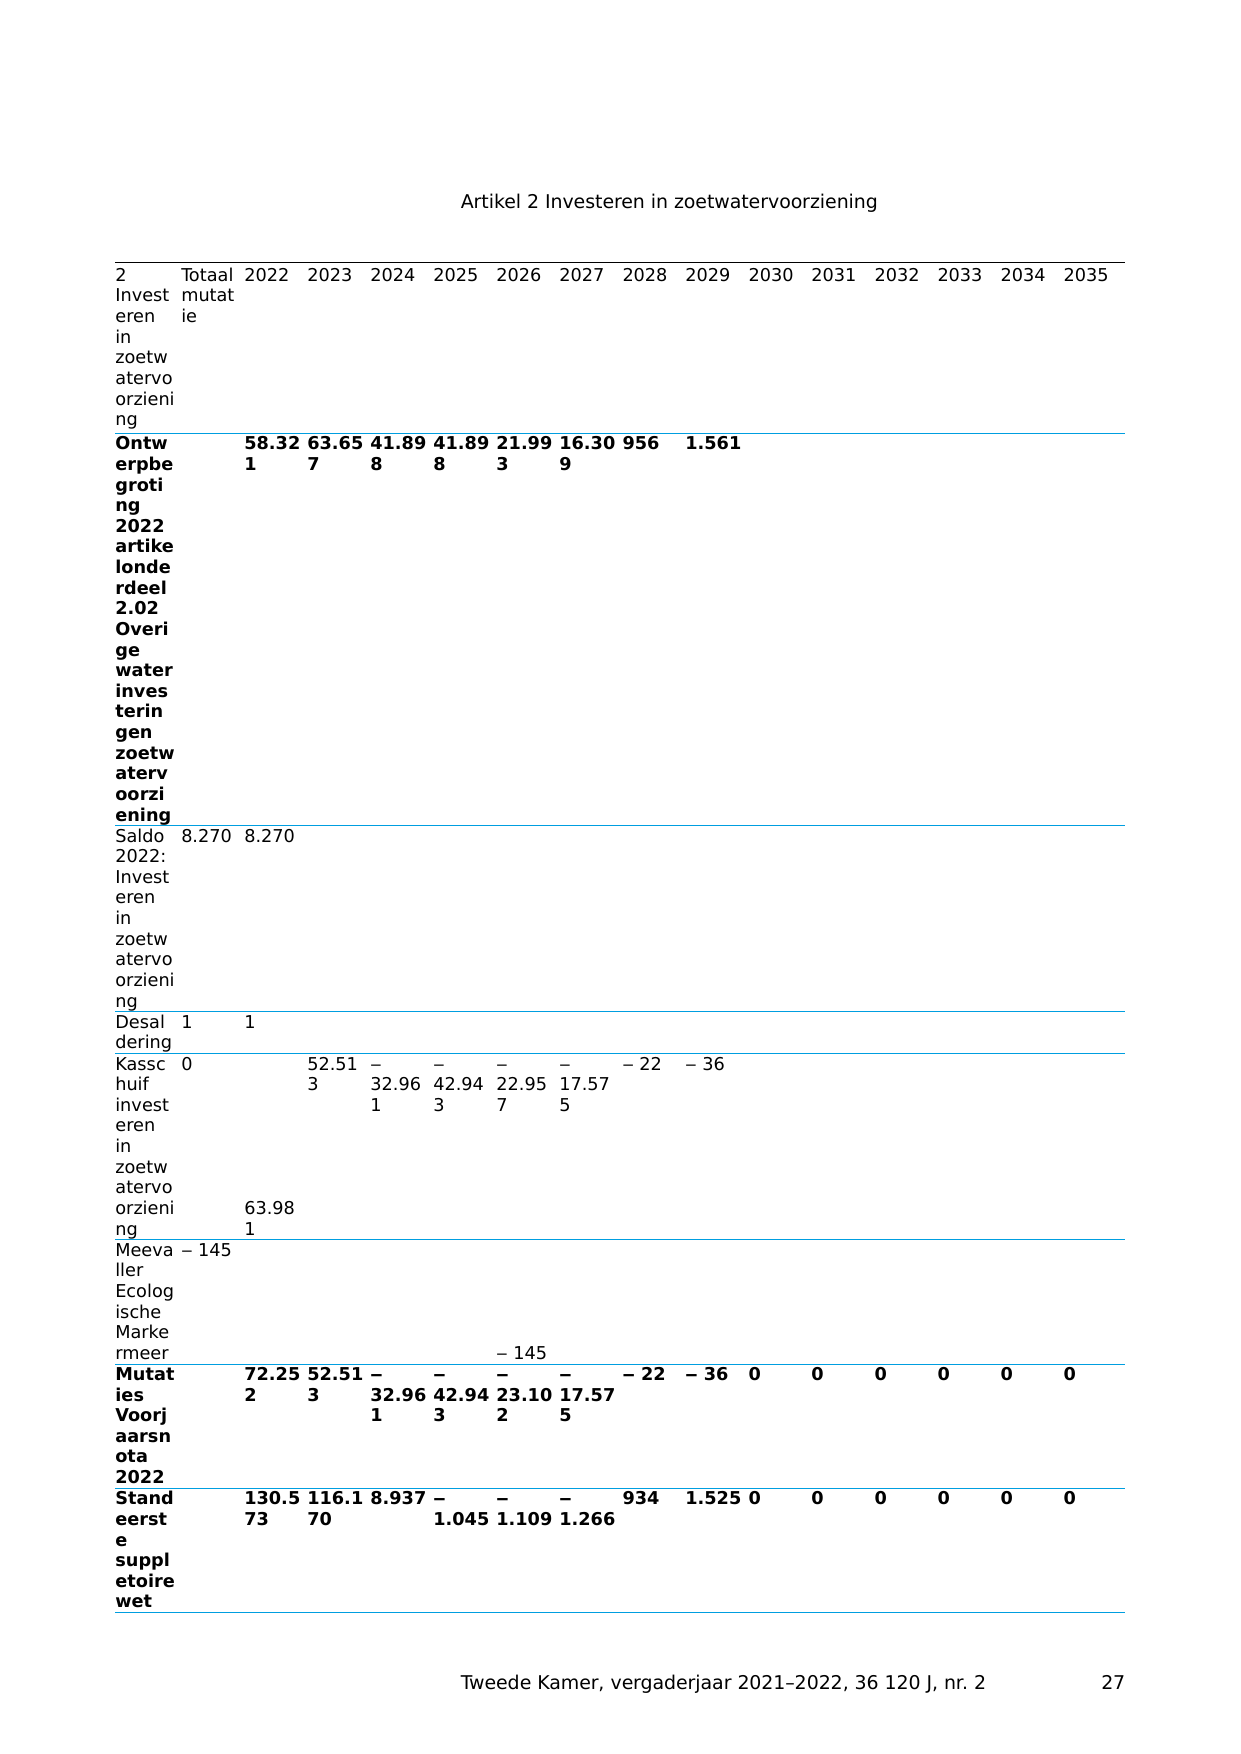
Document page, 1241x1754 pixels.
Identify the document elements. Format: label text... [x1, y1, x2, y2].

table_cell 63.657 [304, 434, 367, 825]
table_cell 0 [998, 1365, 1060, 1488]
table_cell [493, 1012, 556, 1053]
table_cell 0 [1060, 1365, 1125, 1488]
table_cell [871, 1240, 934, 1363]
table_cell 41.898 [430, 434, 493, 825]
table_cell ‒ 1.266 [556, 1489, 619, 1612]
table_cell [241, 1240, 304, 1363]
table_cell ‒ 32.961 [367, 1365, 430, 1488]
table_cell 2024 [367, 263, 430, 433]
table_header Tabel 12 Artikel 2 Investeren in zoetwatervoorziening [115, 236, 1125, 261]
table_cell 52.513 [304, 1054, 367, 1239]
table_cell [619, 1240, 682, 1363]
table_cell [998, 434, 1060, 825]
table_cell Totaal mutatie [178, 263, 241, 433]
table_cell [619, 826, 682, 1011]
table_cell 0 [934, 1489, 997, 1612]
table_cell [178, 1489, 241, 1612]
table_cell 2 Investeren in zoetwatervoorziening [115, 263, 178, 433]
table_cell [556, 1012, 619, 1053]
table_cell [619, 1012, 682, 1053]
table_cell [1060, 1054, 1125, 1239]
table_cell ‒ 145 [493, 1240, 556, 1363]
table_cell [682, 1012, 745, 1053]
table_cell [556, 1240, 619, 1363]
table_cell [871, 1054, 934, 1239]
table_cell [493, 826, 556, 1011]
table_cell 130.573 [241, 1489, 304, 1612]
table_cell ‒ 1.109 [493, 1489, 556, 1612]
table_cell 0 [871, 1365, 934, 1488]
table_cell 2029 [682, 263, 745, 433]
table_cell 2022 [241, 263, 304, 433]
table_cell ‒ 36 [682, 1365, 745, 1488]
table_cell ‒ 22 [619, 1365, 682, 1488]
table_cell [304, 1012, 367, 1053]
table_cell [1060, 434, 1125, 825]
table_cell [1060, 1240, 1125, 1363]
table_cell 0 [871, 1489, 934, 1612]
table_cell [998, 826, 1060, 1011]
table_cell 934 [619, 1489, 682, 1612]
table_cell [934, 434, 997, 825]
table_cell 2025 [430, 263, 493, 433]
table_cell [998, 1240, 1060, 1363]
table_cell Saldo 2022: Investeren in zoetwatervoorziening [115, 826, 178, 1011]
table_cell 2023 [304, 263, 367, 433]
table_cell ‒ 1.045 [430, 1489, 493, 1612]
table_cell [367, 1240, 430, 1363]
table_cell [430, 1240, 493, 1363]
table_cell 116.170 [304, 1489, 367, 1612]
table_cell 0 [745, 1489, 808, 1612]
table_cell 52.513 [304, 1365, 367, 1488]
table_cell Kasschuif investeren in zoetwatervoorziening [115, 1054, 178, 1239]
table_cell ‒ 42.943 [430, 1365, 493, 1488]
table_cell ‒ 17.575 [556, 1365, 619, 1488]
table_cell [745, 434, 808, 825]
table_cell [430, 826, 493, 1011]
table_cell [871, 1012, 934, 1053]
table_cell 1 [241, 1012, 304, 1053]
table_cell [808, 826, 871, 1011]
table_cell 1 [178, 1012, 241, 1053]
table_cell [430, 1012, 493, 1053]
table_cell 2026 [493, 263, 556, 433]
table_cell [745, 1240, 808, 1363]
table_cell Meevaller Ecologische Markermeer [115, 1240, 178, 1363]
table_cell 8.270 [178, 826, 241, 1011]
table_cell 1.561 [682, 434, 745, 825]
table_cell 16.309 [556, 434, 619, 825]
table_cell [304, 1240, 367, 1363]
table_cell 2035 [1060, 263, 1125, 433]
table_cell [367, 826, 430, 1011]
table_cell 8.937 [367, 1489, 430, 1612]
table_cell 0 [1060, 1489, 1125, 1612]
table_cell [367, 1012, 430, 1053]
table_cell [178, 1365, 241, 1488]
table_cell [934, 826, 997, 1011]
table_cell 0 [808, 1365, 871, 1488]
table_cell 2032 [871, 263, 934, 433]
table_cell [178, 434, 241, 825]
table_cell Mutaties Voorjaarsnota 2022 [115, 1365, 178, 1488]
table_cell 956 [619, 434, 682, 825]
table_cell 0 [808, 1489, 871, 1612]
table_cell [745, 826, 808, 1011]
table_cell ‒ 36 [682, 1054, 745, 1239]
table_cell ‒ 22.957 [493, 1054, 556, 1239]
table_cell [871, 434, 934, 825]
table_cell 8.270 [241, 826, 304, 1011]
table_cell ‒ 17.575 [556, 1054, 619, 1239]
table_cell 72.252 [241, 1365, 304, 1488]
table_cell 0 [745, 1365, 808, 1488]
table_cell [998, 1054, 1060, 1239]
table_cell [808, 1012, 871, 1053]
table_cell ‒ 32.961 [367, 1054, 430, 1239]
table_cell [304, 826, 367, 1011]
table_cell 58.321 [241, 434, 304, 825]
table_cell Ontwerpbegroting 2022 artikelonderdeel 2.02 Overige waterinvesteringen zoetwatervoorziening [115, 434, 178, 825]
table_cell ‒ 42.943 [430, 1054, 493, 1239]
table_cell 0 [178, 1054, 241, 1239]
table_cell [1060, 1012, 1125, 1053]
table_cell 2033 [934, 263, 997, 433]
table_cell 41.898 [367, 434, 430, 825]
table_cell [998, 1012, 1060, 1053]
table_cell 2027 [556, 263, 619, 433]
table_cell [682, 826, 745, 1011]
table_cell [808, 1240, 871, 1363]
table_cell 2030 [745, 263, 808, 433]
table_cell [808, 1054, 871, 1239]
table_cell ‒ 23.102 [493, 1365, 556, 1488]
table_cell 0 [998, 1489, 1060, 1612]
table_cell [808, 434, 871, 825]
table_cell Desaldering [115, 1012, 178, 1053]
table_cell 2034 [998, 263, 1060, 433]
table_cell Stand eerste suppletoire wet [115, 1489, 178, 1612]
table_cell [556, 826, 619, 1011]
table_cell ‒ 145 [178, 1240, 241, 1363]
table_cell [934, 1240, 997, 1363]
table_cell 21.993 [493, 434, 556, 825]
table_cell 63.981 [241, 1054, 304, 1239]
table_cell [1060, 826, 1125, 1011]
table_cell [934, 1012, 997, 1053]
table_cell 0 [934, 1365, 997, 1488]
title Artikel 2 Investeren in zoetwatervoorziening [461, 191, 1125, 213]
table_cell 1.525 [682, 1489, 745, 1612]
table_cell [871, 826, 934, 1011]
table_cell [682, 1240, 745, 1363]
table_cell [934, 1054, 997, 1239]
table_cell 2031 [808, 263, 871, 433]
table_cell 2028 [619, 263, 682, 433]
table_cell [745, 1012, 808, 1053]
table_cell [745, 1054, 808, 1239]
table_cell ‒ 22 [619, 1054, 682, 1239]
